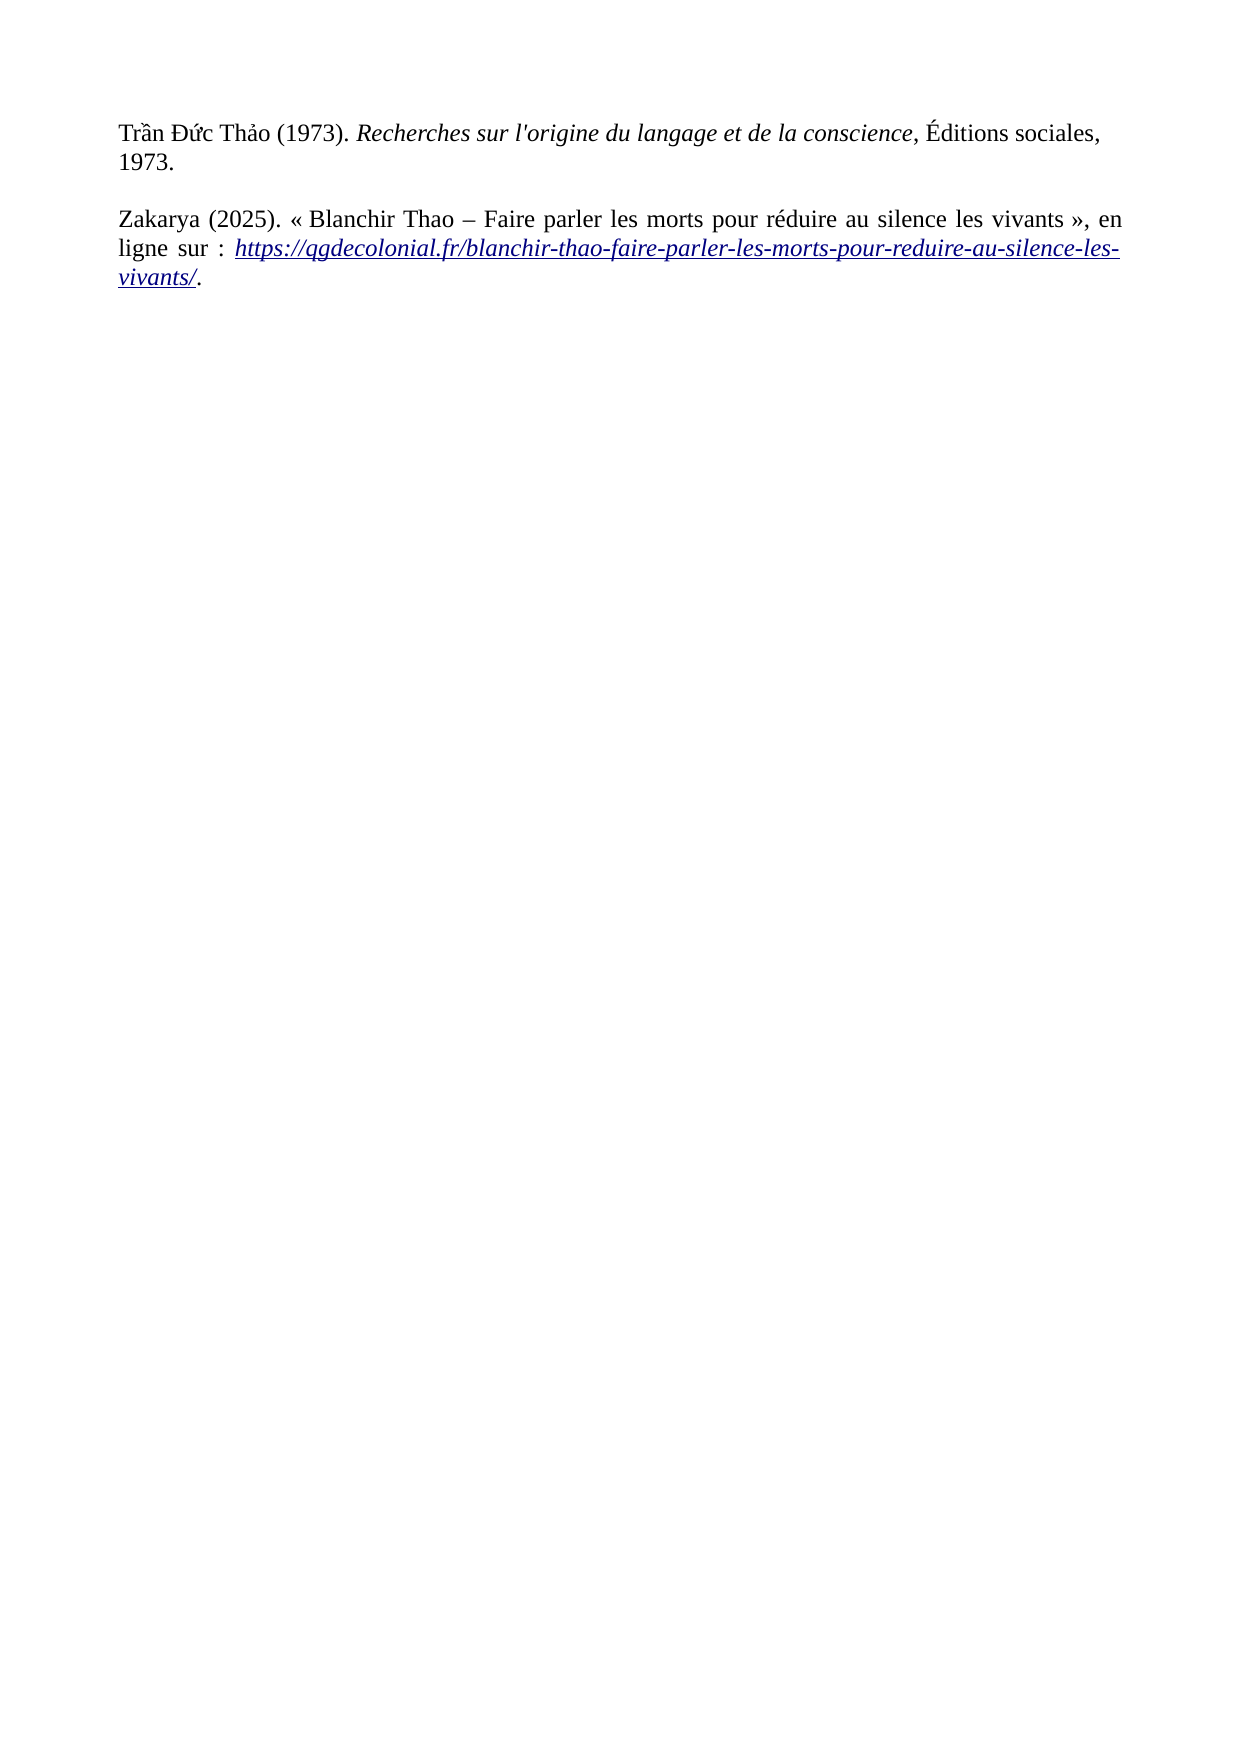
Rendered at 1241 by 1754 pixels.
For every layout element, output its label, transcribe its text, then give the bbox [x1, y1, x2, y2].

text Zakarya (2025). « Blanchir Thao – Faire parler les morts pour réduire au silence les vivants », en ligne sur : https://qgdecolonial.fr/blanchir-thao-faire-parler-les-morts-pour-reduire-au-silence-les-vivants/. [118, 204, 1122, 291]
text Trần Đức Thảo (1973). Recherches sur l'origine du langage et de la conscience, Éditions sociales, 1973. [118, 118, 1122, 176]
